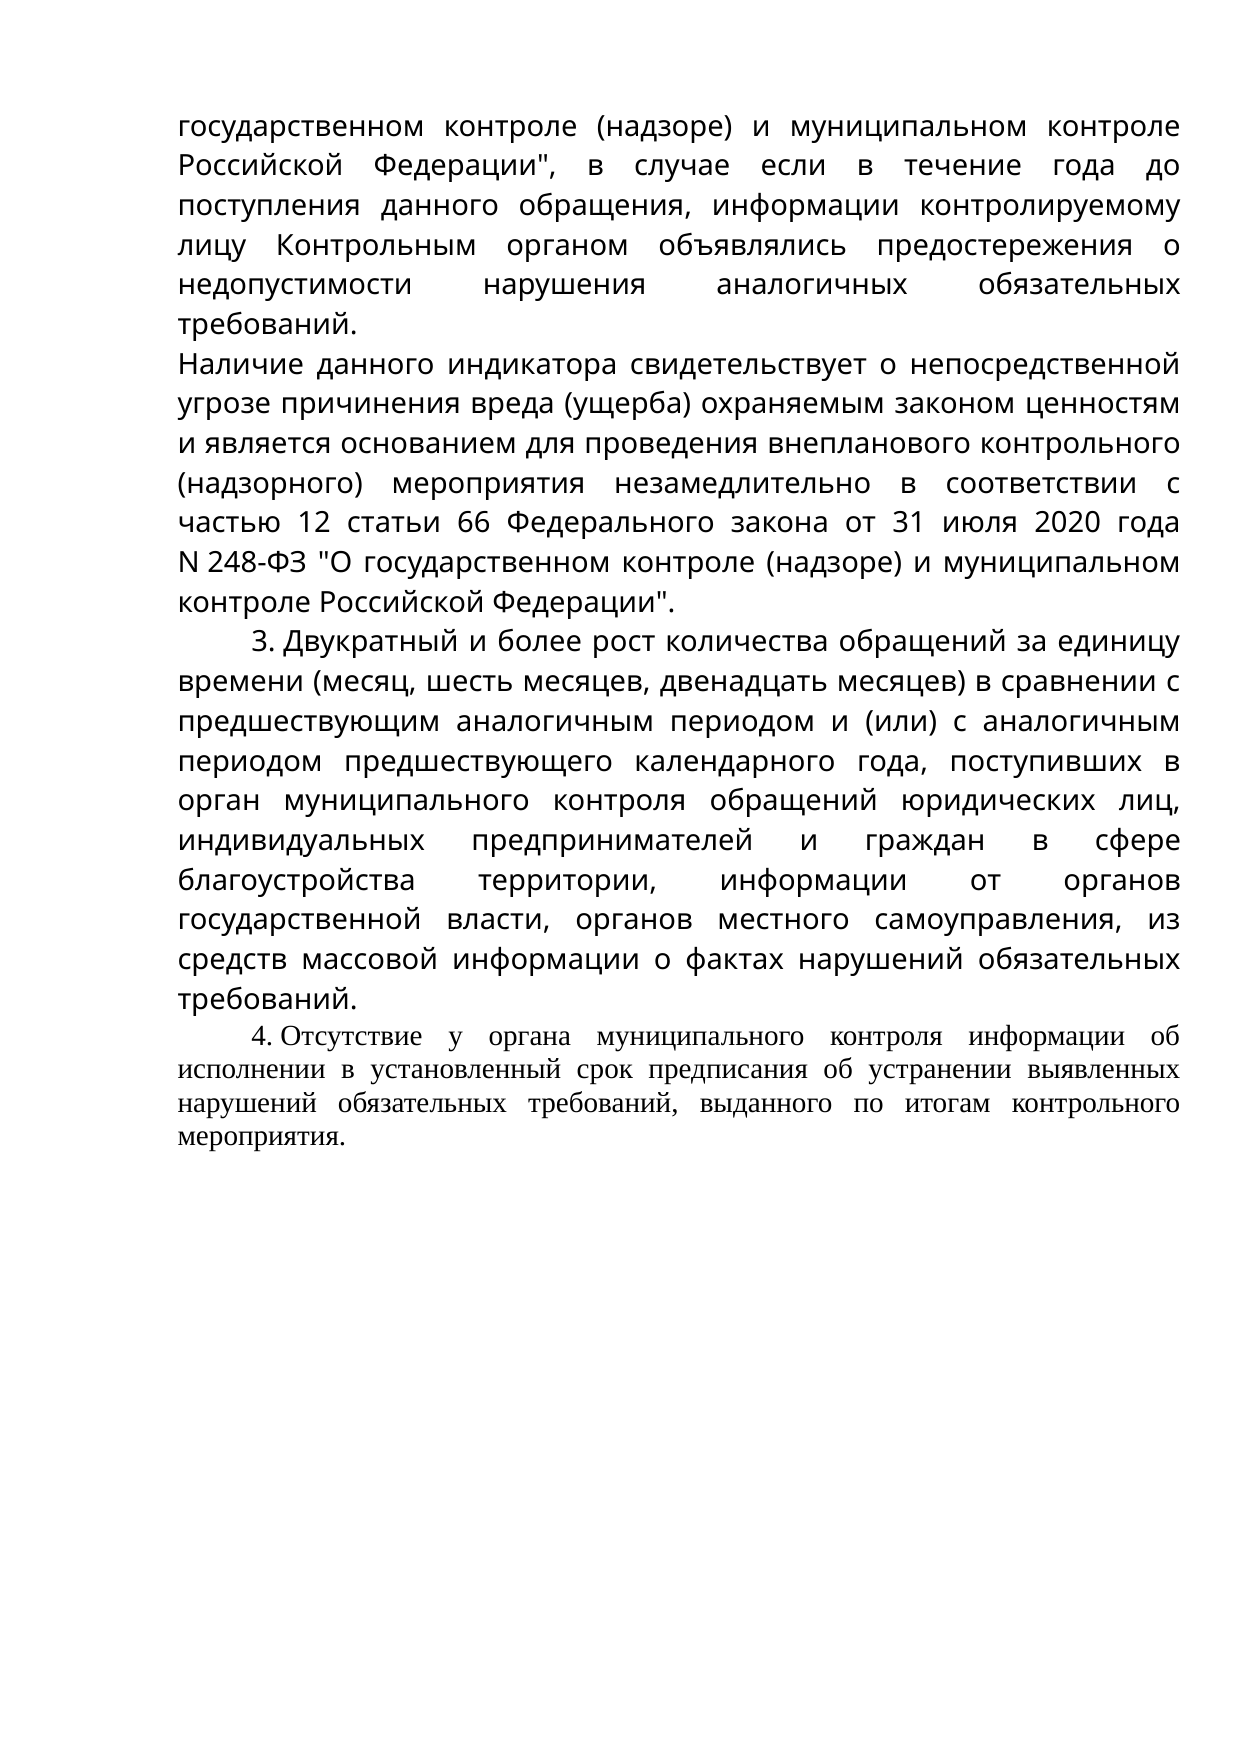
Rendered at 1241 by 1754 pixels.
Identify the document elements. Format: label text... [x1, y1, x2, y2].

text 3. Двукратный и более рост количества обращений за единицу времени (месяц, шесть месяцев, двенадцать месяцев) в сравнении с предшествующим аналогичным периодом и (или) с аналогичным периодом предшествующего календарного года, поступивших в орган муниципального контроля обращений юридических лиц, индивидуальных предпринимателей и граждан в сфере благоустройства территории, информации от органов государственной власти, органов местного самоуправления, из средств массовой информации о фактах нарушений обязательных требований. [177, 621, 1181, 1018]
text государственном контроле (надзоре) и муниципальном контроле Российской Федерации", в случае если в течение года до поступления данного обращения, информации контролируемому лицу Контрольным органом объявлялись предостережения о недопустимости нарушения аналогичных обязательных требований. [177, 105, 1181, 343]
text Наличие данного индикатора свидетельствует о непосредственной угрозе причинения вреда (ущерба) охраняемым законом ценностям и является основанием для проведения внепланового контрольного (надзорного) мероприятия незамедлительно в соответствии с частью 12 статьи 66 Федерального закона от 31 июля 2020 года N 248-ФЗ "О государственном контроле (надзоре) и муниципальном контроле Российской Федерации". [177, 343, 1181, 621]
text 4. Отсутствие у органа муниципального контроля информации об исполнении в установленный срок предписания об устранении выявленных нарушений обязательных требований, выданного по итогам контрольного мероприятия. [177, 1018, 1181, 1152]
